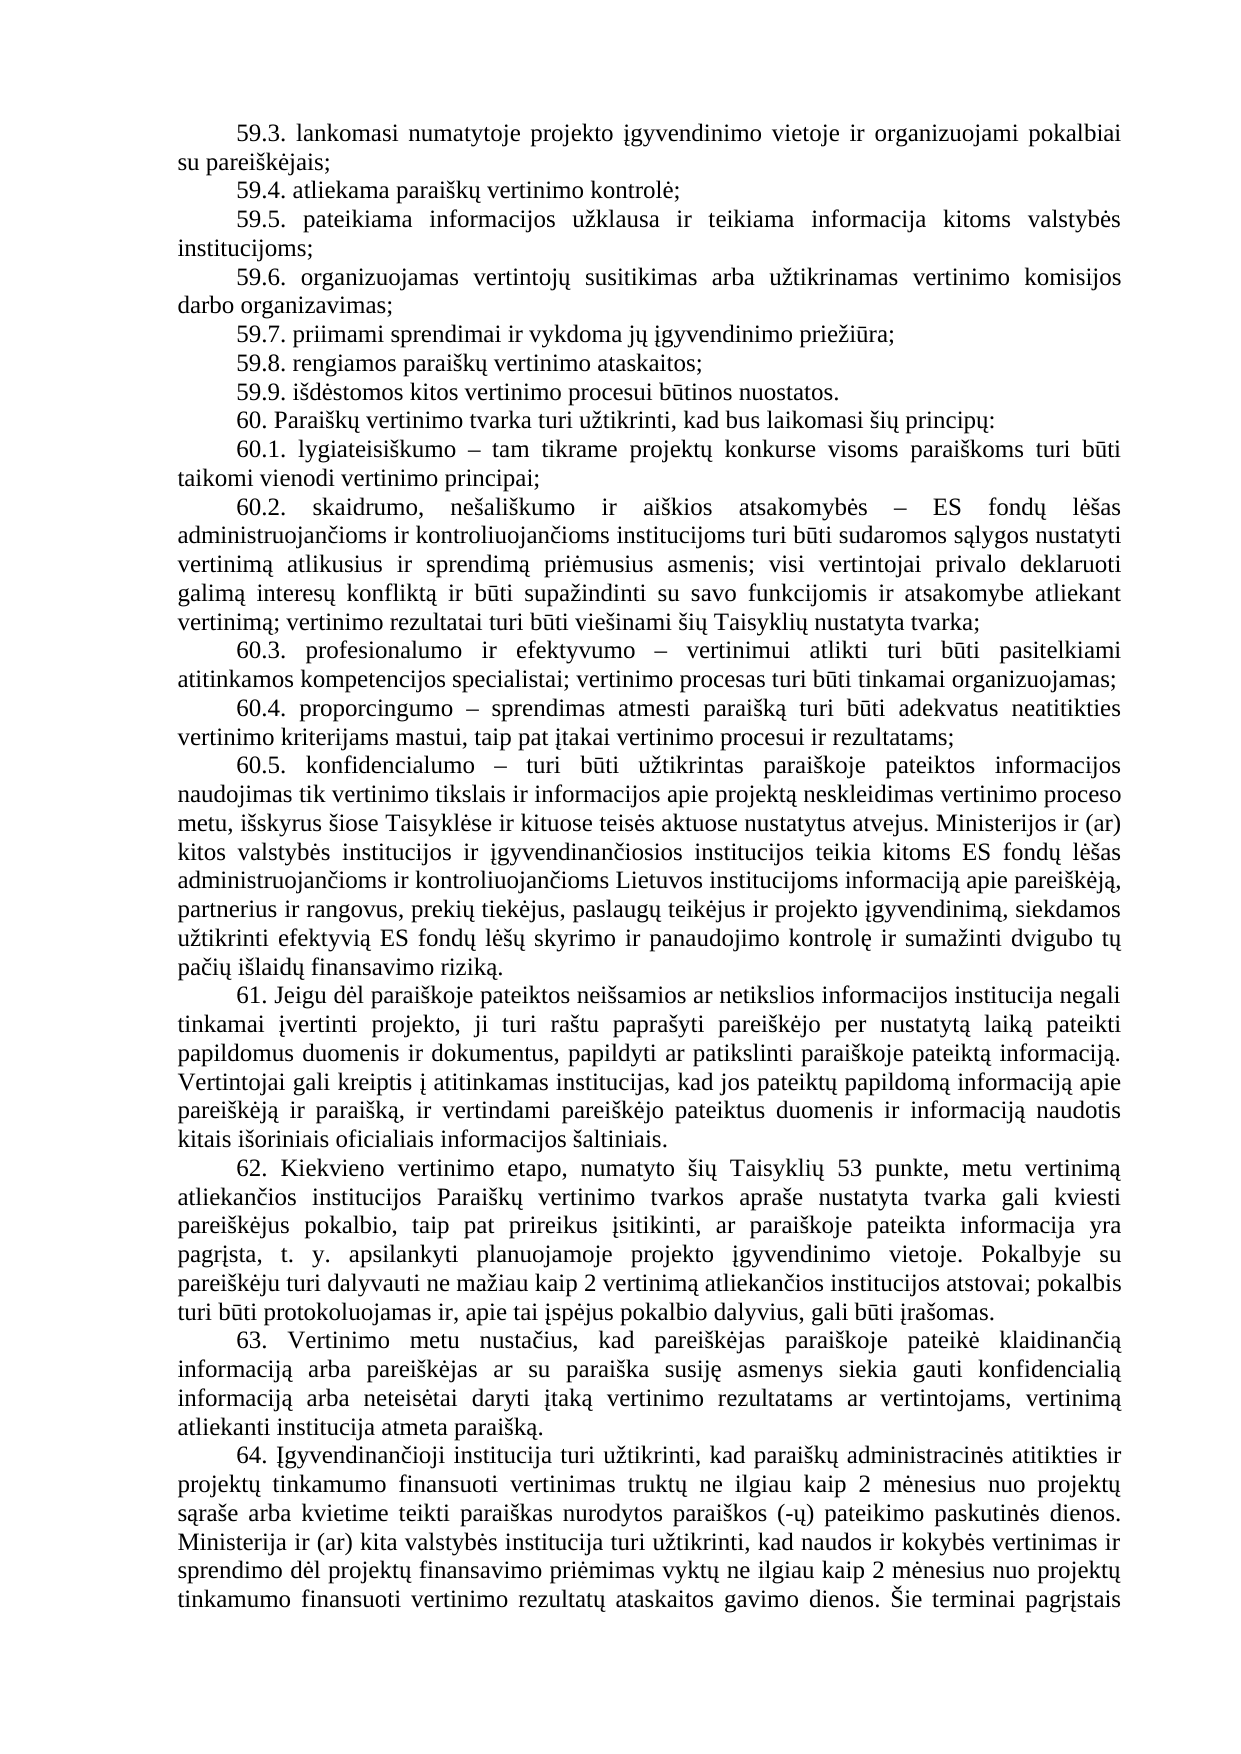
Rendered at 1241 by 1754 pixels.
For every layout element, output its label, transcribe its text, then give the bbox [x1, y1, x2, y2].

text 59.5. pateikiama informacijos užklausa ir teikiama informacija kitoms valstybės institucijoms; [177, 204, 1122, 262]
text 60.4. proporcingumo – sprendimas atmesti paraišką turi būti adekvatus neatitikties vertinimo kriterijams mastui, taip pat įtakai vertinimo procesui ir rezultatams; [177, 693, 1122, 751]
text 59.3. lankomasi numatytoje projekto įgyvendinimo vietoje ir organizuojami pokalbiai su pareiškėjais; [177, 118, 1122, 176]
text 64. Įgyvendinančioji institucija turi užtikrinti, kad paraiškų administracinės atitikties ir projektų tinkamumo finansuoti vertinimas truktų ne ilgiau kaip 2 mėnesius nuo projektų sąraše arba kvietime teikti paraiškas nurodytos paraiškos (-ų) pateikimo paskutinės dienos. Ministerija ir (ar) kita valstybės institucija turi užtikrinti, kad naudos ir kokybės vertinimas ir sprendimo dėl projektų finansavimo priėmimas vyktų ne ilgiau kaip 2 mėnesius nuo projektų tinkamumo finansuoti vertinimo rezultatų ataskaitos gavimo dienos. Šie terminai pagrįstais [177, 1441, 1122, 1613]
text 60.5. konfidencialumo – turi būti užtikrintas paraiškoje pateiktos informacijos naudojimas tik vertinimo tikslais ir informacijos apie projektą neskleidimas vertinimo proceso metu, išskyrus šiose Taisyklėse ir kituose teisės aktuose nustatytus atvejus. Ministerijos ir (ar) kitos valstybės institucijos ir įgyvendinančiosios institucijos teikia kitoms ES fondų lėšas administruojančioms ir kontroliuojančioms Lietuvos institucijoms informaciją apie pareiškėją, partnerius ir rangovus, prekių tiekėjus, paslaugų teikėjus ir projekto įgyvendinimą, siekdamos užtikrinti efektyvią ES fondų lėšų skyrimo ir panaudojimo kontrolę ir sumažinti dvigubo tų pačių išlaidų finansavimo riziką. [177, 751, 1122, 981]
text 59.7. priimami sprendimai ir vykdoma jų įgyvendinimo priežiūra; [177, 319, 1122, 348]
text 60.1. lygiateisiškumo – tam tikrame projektų konkurse visoms paraiškoms turi būti taikomi vienodi vertinimo principai; [177, 434, 1122, 492]
text 59.9. išdėstomos kitos vertinimo procesui būtinos nuostatos. [177, 377, 1122, 406]
text 59.8. rengiamos paraiškų vertinimo ataskaitos; [177, 348, 1122, 377]
text 60. Paraiškų vertinimo tvarka turi užtikrinti, kad bus laikomasi šių principų: [177, 406, 1122, 434]
text 62. Kiekvieno vertinimo etapo, numatyto šių Taisyklių 53 punkte, metu vertinimą atliekančios institucijos Paraiškų vertinimo tvarkos apraše nustatyta tvarka gali kviesti pareiškėjus pokalbio, taip pat prireikus įsitikinti, ar paraiškoje pateikta informacija yra pagrįsta, t. y. apsilankyti planuojamoje projekto įgyvendinimo vietoje. Pokalbyje su pareiškėju turi dalyvauti ne mažiau kaip 2 vertinimą atliekančios institucijos atstovai; pokalbis turi būti protokoluojamas ir, apie tai įspėjus pokalbio dalyvius, gali būti įrašomas. [177, 1153, 1122, 1326]
text 59.6. organizuojamas vertintojų susitikimas arba užtikrinamas vertinimo komisijos darbo organizavimas; [177, 262, 1122, 319]
text 61. Jeigu dėl paraiškoje pateiktos neišsamios ar netikslios informacijos institucija negali tinkamai įvertinti projekto, ji turi raštu paprašyti pareiškėjo per nustatytą laiką pateikti papildomus duomenis ir dokumentus, papildyti ar patikslinti paraiškoje pateiktą informaciją. Vertintojai gali kreiptis į atitinkamas institucijas, kad jos pateiktų papildomą informaciją apie pareiškėją ir paraišką, ir vertindami pareiškėjo pateiktus duomenis ir informaciją naudotis kitais išoriniais oficialiais informacijos šaltiniais. [177, 981, 1122, 1153]
text 63. Vertinimo metu nustačius, kad pareiškėjas paraiškoje pateikė klaidinančią informaciją arba pareiškėjas ar su paraiška susiję asmenys siekia gauti konfidencialią informaciją arba neteisėtai daryti įtaką vertinimo rezultatams ar vertintojams, vertinimą atliekanti institucija atmeta paraišką. [177, 1326, 1122, 1441]
text 60.2. skaidrumo, nešališkumo ir aiškios atsakomybės – ES fondų lėšas administruojančioms ir kontroliuojančioms institucijoms turi būti sudaromos sąlygos nustatyti vertinimą atlikusius ir sprendimą priėmusius asmenis; visi vertintojai privalo deklaruoti galimą interesų konfliktą ir būti supažindinti su savo funkcijomis ir atsakomybe atliekant vertinimą; vertinimo rezultatai turi būti viešinami šių Taisyklių nustatyta tvarka; [177, 492, 1122, 636]
text 59.4. atliekama paraiškų vertinimo kontrolė; [177, 176, 1122, 204]
text 60.3. profesionalumo ir efektyvumo – vertinimui atlikti turi būti pasitelkiami atitinkamos kompetencijos specialistai; vertinimo procesas turi būti tinkamai organizuojamas; [177, 636, 1122, 693]
